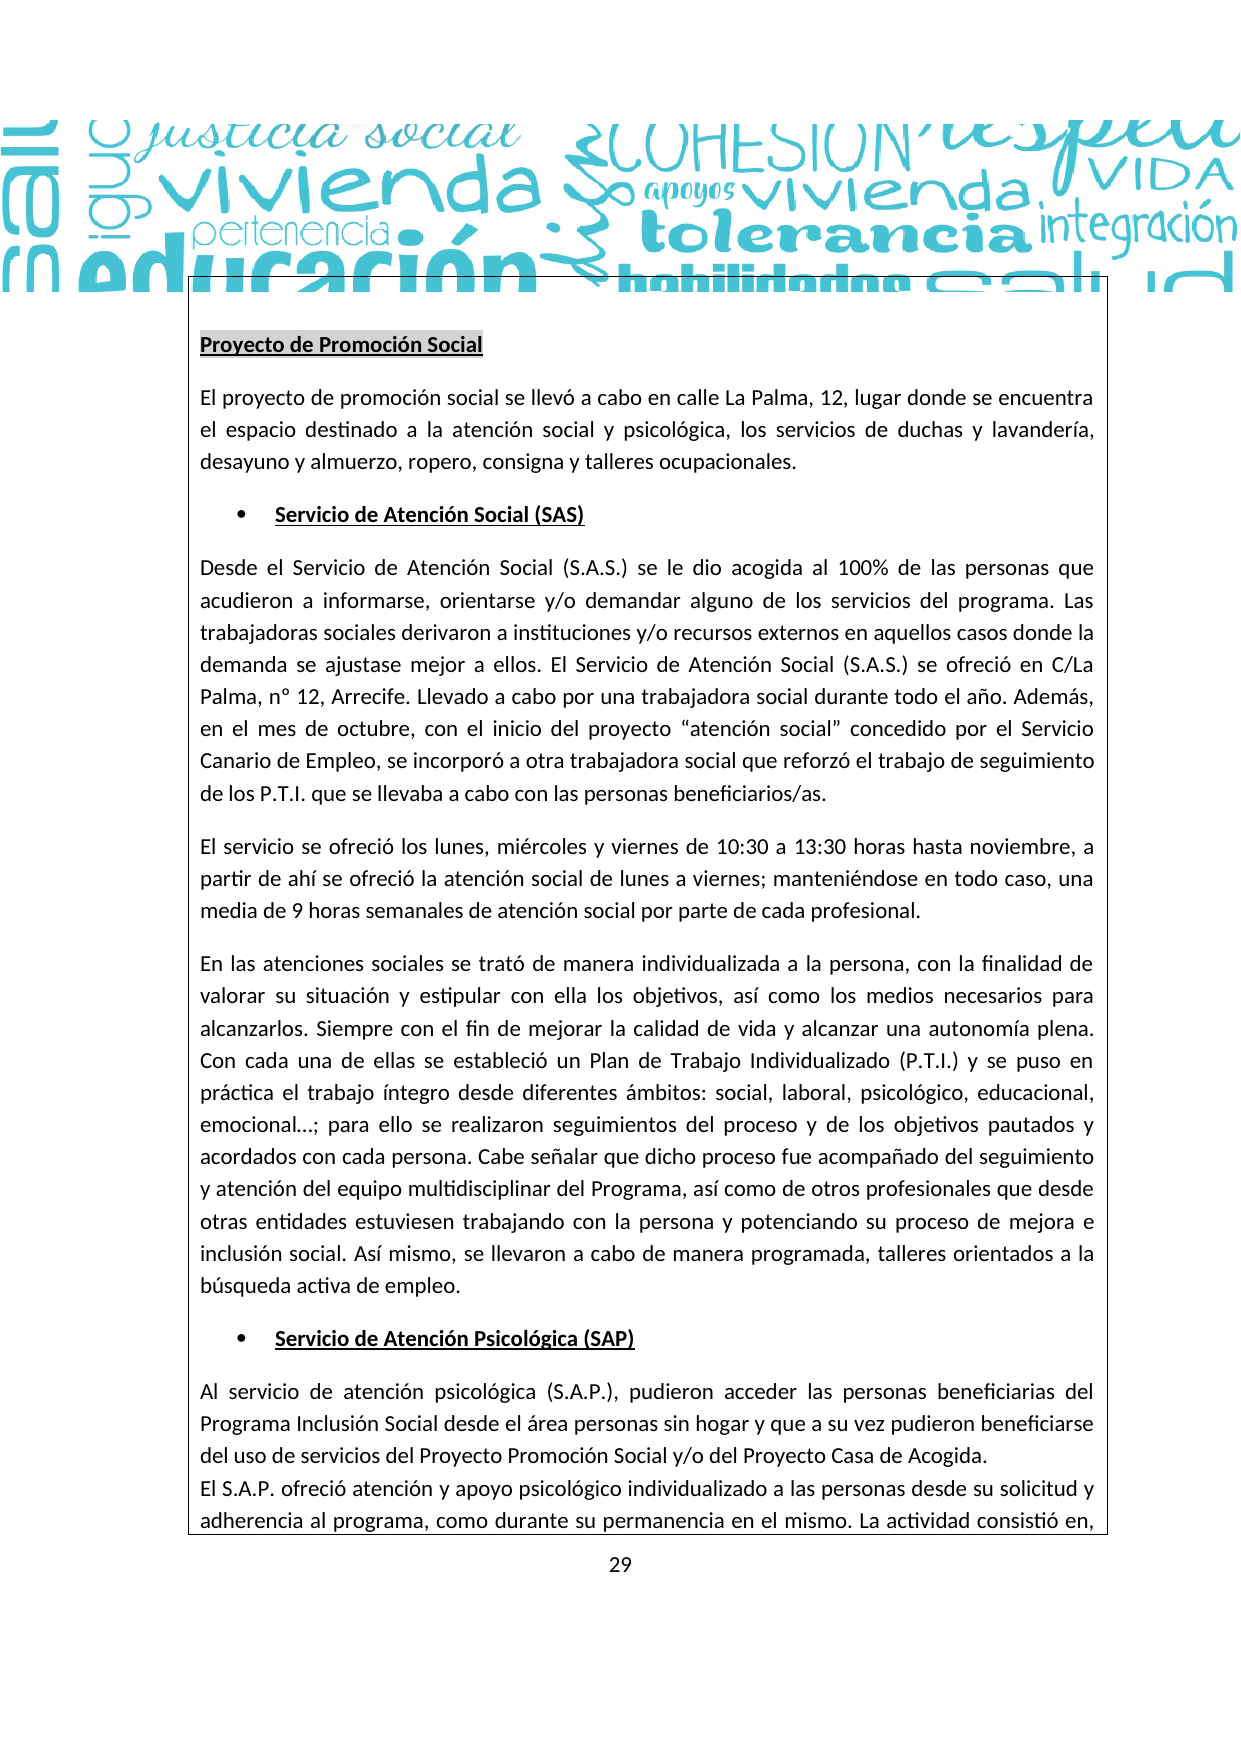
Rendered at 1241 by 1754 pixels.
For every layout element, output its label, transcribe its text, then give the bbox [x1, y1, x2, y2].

table_header El Programa de “Inclusión Social” consta de los siguientes proyectos: Proyecto Casa de Acogida “Flora Guadalupe Toledo” La Casa de Acogida Flora Guadalupe Toledo, se encuentra en el municipio de Arrecife, en el barrio de Altavista, es un servicio de alojamiento de media-larga estancia con capacidad de 13 plazas, de las cuales 3 plazas son de mujer y 10 plazas son de hombre. Servicio de Atención Social (SAS) La trabajadora social del proyecto ofreció atención, acogida u orientación al 100% de las personas derivadas al servicio, ofreciendo para ello intervención individualizada mediante entrevistas iniciales, en las que se compartió con la persona la motivación para el uso del servicio, así como establecerse y/o dar continuidad al Plan de Trabajo Individualizado (P.T.I.). Los días de atención social fueron los lunes, miércoles y viernes de 10:30h a 13:30h, ofreciéndose una media de 9 horas semanales, en las instalaciones de las oficinas de C/La Palma, nº 12, Arrecife. La atención se ha ofrecido mediante cita previa concertada. Servicio de Atención Terapéutica (SAT) El acompañamiento terapéutico se favoreció los 365 días del año en la Casa, sufriendo variaciones en sus horarios con la finalidad de garantizar, la cuarentena y/o aislamiento de las personas acogidas cuando surgió la situación; en ese momento se aumentó el número de horas de apertura de la vivienda a 24 horas, por lo tanto, se tuvo que ajustar al personal vinculado al proyecto y favorecer la movilidad funcional de personal del Programa. Se puede concluir exponiendo que, durante todo el año, excepto durante la cuarentena, la Casa permaneció abierta 17 horas y media diarias (de 14:30 horas, hasta las 08:00 horas) de lunes a viernes y 19 horas diarias durante los fines de semana (de 13:00 a 8:00 horas). Diariamente los ayudantes terapeutas y el monitor, velaron por mantener rutinas y hábitos fundamentales en un hogar y para las personas residentes, tales como la higiene personal y de los espacios, tiempos de descanso, alimentación equilibrada, fomento de habilidades y destrezas, dinamización del grupo, adherencia a tratamientos farmacológicos, tiempos de escucha, entre otras, así mismo la planificación y ejecución de talleres y actividades, y salidas grupales han sido objetivos planteados desde principios de año, en el siguiente punto se expondrán con mayor detalle. Talleres ocupacionales El equipo terapeuta de la casa, realizó mensualmente una Programación de Actividades y Talleres a desarrollarse o bien en la Casa, o bien en el ámbito comunitario; para ello se tuvieron en cuenta aspectos como potenciar las habilidades sociales, valores, y destrezas. Todo ello relacionado con el perfil de población con la que se trabajó. El uso del ocio y tiempo libre saludable fue otro aspecto al cual se le prestó mucha importancia, inculcando hábitos saludables y favoreciendo el entendimiento de que disfrutar de una actividad, no necesariamente debe, ni está relacionado con el gasto de recursos económicos. Proyecto de Promoción Social El proyecto de promoción social se llevó a cabo en calle La Palma, 12, lugar donde se encuentra el espacio destinado a la atención social y psicológica, los servicios de duchas y lavandería, desayuno y almuerzo, ropero, consigna y talleres ocupacionales. Servicio de Atención Social (SAS) Desde el Servicio de Atención Social (S.A.S.) se le dio acogida al 100% de las personas que acudieron a informarse, orientarse y/o demandar alguno de los servicios del programa. Las trabajadoras sociales derivaron a instituciones y/o recursos externos en aquellos casos donde la demanda se ajustase mejor a ellos. El Servicio de Atención Social (S.A.S.) se ofreció en C/La Palma, nº 12, Arrecife. Llevado a cabo por una trabajadora social durante todo el año. Además, en el mes de octubre, con el inicio del proyecto “atención social” concedido por el Servicio Canario de Empleo, se incorporó a otra trabajadora social que reforzó el trabajo de seguimiento de los P.T.I. que se llevaba a cabo con las personas beneficiarios/as. El servicio se ofreció los lunes, miércoles y viernes de 10:30 a 13:30 horas hasta noviembre, a partir de ahí se ofreció la atención social de lunes a viernes; manteniéndose en todo caso, una media de 9 horas semanales de atención social por parte de cada profesional. En las atenciones sociales se trató de manera individualizada a la persona, con la finalidad de valorar su situación y estipular con ella los objetivos, así como los medios necesarios para alcanzarlos. Siempre con el fin de mejorar la calidad de vida y alcanzar una autonomía plena. Con cada una de ellas se estableció un Plan de Trabajo Individualizado (P.T.I.) y se puso en práctica el trabajo íntegro desde diferentes ámbitos: social, laboral, psicológico, educacional, emocional…; para ello se realizaron seguimientos del proceso y de los objetivos pautados y acordados con cada persona. Cabe señalar que dicho proceso fue acompañado del seguimiento y atención del equipo multidisciplinar del Programa, así como de otros profesionales que desde otras entidades estuviesen trabajando con la persona y potenciando su proceso de mejora e inclusión social. Así mismo, se llevaron a cabo de manera programada, talleres orientados a la búsqueda activa de empleo. Servicio de Atención Psicológica (SAP) Al servicio de atención psicológica (S.A.P.), pudieron acceder las personas beneficiarias del Programa Inclusión Social desde el área personas sin hogar y que a su vez pudieron beneficiarse del uso de servicios del Proyecto Promoción Social y/o del Proyecto Casa de Acogida. El S.A.P. ofreció atención y apoyo psicológico individualizado a las personas desde su solicitud y adherencia al programa, como durante su permanencia en el mismo. La actividad consistió en, además de: la intervención psicológica propiamente dicha y directa con la persona (donde la profesional hizo uso de las herramientas y recursos necesarios propios de su ámbito profesional (entrevistas, cuestionarios, terapias y técnicas de abordaje psicológico), para un conocimiento amplio del estado psicológico de la persona); desarrollar de forma paralela y complementaria, acciones y actividades, con el objetivo de dar una respuesta más global e integral a su situación y favorecer el proceso de recuperación y mejora de la persona (seguimientos, reuniones de equipo internas, elaboración de planes de intervención psicosocial, elaboración de informes internos técnicos y/o de derivaciones a otros recursos, coordinaciones con otros técnicos y profesionales de entidades privadas y públicas, visitas y acompañamientos, orientación laboral, formativa y de vivienda, adherencia y control de la salud, compra y administración de medicación en los casos requeridos). Servicio de Duchas y Lavandería “Ponte en marcha” Se ofreció de lunes a viernes de 8:15 a 10:15 horas. Se cubre la higiene personal y cuidado de la imagen. Al servicio de duchas y lavandería “Ponte en Marcha”, pudieron acceder los beneficiarios del Programa Inclusión Social, principalmente para aquellos que no disponían de una vivienda o bien ésta no reunía las condiciones adecuadas para hacer un aseo óptimo. Además de cubrir la necesidad de higiene personal y promover hábitos de la vida diaria y de autoimagen adecuados, señalar que las personas beneficiarias de éste servicio, fueron a su vez las mismas que accedieron al servicio de desayuno. Estas dos coberturas se estimaron como necesarias y complementarias para que la persona en situación de exclusión social pudiera iniciar o restablecer el proceso de recuperación de su situación socioeconómica y personal. El acceso al servicio se produjo tras la valoración realizada en el Servicio de Atención Social, y se estima necesario dentro del Plan de Trabajo Individualizado de la persona beneficiaria. El servicio de duchas, con la reestructuración realizada en 2020, diseñada para asegurar la mayor seguridad sanitaria, continuó con su funcionamiento y horarios ofreciendo 8 plazas diarias durante el 2021. Cada una de las personas que accedieron al servicio tuvieron acceso al mismo durante 15 minutos, tiempo que se estimó adecuado para el aseo personal y posterior limpieza y desinfección de lugar utilizado, dejándolo preparado para el uso de la siguiente persona. El funcionamiento y desarrollo diario del servicio conllevaba: el acceso al mismo en la hora fijada, que había sido reservada previamente, la entrega de productos de higiene personal de uso común y otros de uso individual, el disponer de un espacio de consigna donde guardar sus pertenencias básicas e indispensables para el aseo e higiene personal diario, y el uso del servicio de ropero del proyecto. Seguidamente se ofreció la posibilidad del lavado de la ropa dentro del servicio. La gestión y manejo del servicio de lavandería y de la lavadora (carga de la lavadora, tendido, recogida y doblado) fue desarrollado por las personas beneficiarias mediante un cuadrante semanal, bajo la supervisión y el apoyo del voluntariado y del responsable del servicio. Tras la ducha y la lavandería, la persona debía realizar la desinfección de todas aquellas zonas que hubiera tocado durante su higiene y tras esto accedía a un desayuno variado y completo. Tal y como se expone anteriormente, se ofreció de lunes a viernes en horario de 08:15 a 10:15 horas aproximadamente, excepto fines de semana y días festivos con una duración de 15 minutos de aseo por persona. En el caso de 2 faltas consecutivas de asistencia sin justificar, la persona beneficiaria pierde el derecho a reservar su hora y debe adaptarse, si hubiese, a aquella que quede libre. La baja de la persona en el servicio, se produjo tras una semana sin reservar su plaza y, siendo necesario para retomarlo, volver a ser valorada su situación y necesidad junto con la trabajadora social, quien derivaría a la persona nuevamente, produciéndose el reinicio de la persona en el Servicio Ponte en Marcha. La actividad se desarrolló en las instalaciones de la sede de la entidad que se encuentra en la C/ La Palma, 12. La gestión y supervisión del servicio, como se citó anteriormente, fue llevada a cabo por la técnica responsable del mismo, que, en este caso, es la psicóloga del centro y con el apoyo y colaboración de voluntariado continuo en el servicio, así como de la intervención del servicio de cocina del proyecto y su responsable para la elaboración de los desayunos. Servicio de Desayuno y Almuerzo El servicio de desayuno se ofreció de lunes a viernes, de 08:15 a 10:15h; y el servicio de almuerzo se ofreció de lunes a sábado de 12:45 a 13:45 horas. Los domingos y festivos se ofreció un picnic, por lo tanto, el fin ha sido cubrir las necesidades básicas de alimentación durante todos los días del año. Ambos servicios, se ofrecieron en calle C/La Palma, nº 12, Arrecife. Durante todo el año se garantizó un máximo de 8 plazas diarias en el servicio de desayuno, de lunes a viernes, y 40 plazas diarias en el servicio de almuerzo. El número de desayunos estuvieron vinculados al número de personas que pudieron hacer uso del servicio de duchas y lavandería, ya que los servicios han compartido espacio físico y temporal. Durante el 2021 ha continuado pausada la colaboración de los hoteles que abastecían antes de la pandemia el servicio de almuerzo, por tanto, se mantuvo el sistema de menús diarios elaborados en la entidad. A excepción de un día a la semana en el que sí se contó con la comida facilitada por el Hotel Sol, que reinició su colaboración semanal y la colaboración mensual del restaurante Isla Bonita que colaboró con una paella los primeros miércoles de cada mes. Para la elaboración de la comida, se realizaron dos menús semanales que se alternaron procurando una alimentación completa y equilibrada. Se comenzó el año entregando la comida elaborada en recipientes reutilizables donde cada persona acudía diariamente a retirar los alimentos. Una vez la situación derivada de la pandemia lo permitió, en el mes de junio, se abrió el espacio destinado al comedor, se dejó de entregar la comida para llevar y las personas beneficiarias pudieron acceder a almorzar en el centro. Para poder llevarlo a cabo se distribuyeron las mesas de manera que se pudiera respetar la distancia de seguridad y se instalaron mamparas de metacrilato, se diseñó un circuito interno para evitar la afluencia de personas en un mismo lugar, así como se distribuyó a las personas en tres grupos, dos de trece personas y uno de catorce manteniendo el aforo adecuado a las medidas de prevención. Durante el mes de noviembre el nivel de alarma subió en Lanzarote y fue necesario reducir de nuevo los grupos por lo que se hicieron 4 turnos de almuerzo hasta que (10 personas en cada turno), finalmente en diciembre se retomó la entrega de alimentación para llevar causada por el incremento de contagios por Covid-19. Al igual que a principio de año, cada persona beneficiaria se responsabilizó e hizo cargo de devolver, al día siguiente, los recipientes reutilizables. El sistema de devolución funcionó y además permitió trabajar hábitos de cuidado y responsabilidad, objetivos presentes en muchos Planes de Trabajo Individualizado. Para evitar duplicidades en la oferta del servicio de almuerzo se realizaron coordinaciones periódicas entre técnicos de otros recursos y/o instituciones externas. Señalar que se ha procurado ofrecer una alimentación equilibrada y variada tanto en el desayuno como en el almuerzo; este segundo, compuesto por un primer plato, un segundo plato, postre, pan y agua. Cómo señalamos anteriormente, los festivos y domingos se hizo entrega de un picnic. Destacar lo importante que fue para la entidad, la colaboración y donación de alimentos elaborados por parte del Hotel Sol que retomó su colaboración, el restaurante Isla Bonita con la colaboración mensual de la paella; así como de otros colaboradores que han aportado alimentos frescos y perecederos (frutas, verduras, pescado…); y la colaboración de productos no perecederos a través de campañas de recogida de alimentos. Servicio de consigna Desde el Proyecto Promoción Social, se ha favorecido un espacio donde aquellas personas que se hallaban en situación de sin hogar o de especial vulnerabilidad pudieron guardar, durante un tiempo, sus pertenencias. Al ser solicitado, se procedió en primer lugar a cumplimentar un documento con sus datos personales y se identificaron los bultos que depositaron en la consigna; una vez retirados se detalló la fecha de salida con la firma del propietario y se le entregaron sus pertenencias. Las personas que utilizaron el servicio de consigna pudieron acceder a sus pertenencias de lunes a viernes de 08:30 horas a 10:00 horas, y los lunes, miércoles y viernes de 10:30 horas a 13:00horas. Servicio de ropero El servicio se ofreció de lunes a viernes. En el centro, se dispuso de dos espacios en los cuales almacenar prendas de vestir y calzado. Las personas que lo necesitaron pudieron solicitarlo desde el servicio de duchas o desde el servicio de atención social y/o psicológica. En el caso de no haber podido cubrir en ese momento la necesidad de la persona, ésta fue derivada a otros servicios externos. Talleres Ocupacionales Se desarrollaron una serie de talleres y actividades, que promovieron no sólo la participación e implicación de la persona a nivel individual, sino que también favoreció el trabajo en equipo. Dichas actividades y talleres se realizaron en la sede de la entidad (en el espacio del Comedor Social y en la Biblioteca) y en la Casa de acogida. Proyecto La Sereta El proyecto La Sereta, anteriormente conocido por Hoy invitamos nosotros se ha venido desarrollando desde el año 2017. Desde entonces ha cubierto la necesidad básica de alimentación de diferentes familias de la isla en exclusión social o en riesgo de estarlo y que, dada su situación, carecían de los recursos económicos necesarios para mantener una alimentación variada y equilibrada. En la actualidad el proyecto dispone de un total de 40 plazas, distribuidas equitativamente según la zona de intervención. Desde el año 2020 en el municipio de Arrecife se han delimitado cuatro zonas: UTS III (Zona Norte), UTS II (Zona Sur), UTS I (Centro) y Área de Menores. Tanto la UTS III como la UTS I disponen de 12 plazas cada una y, por su parte, para la UTS II y el área de Menores se han designado 8 plazas por zona. Para acceder a la prestación del servicio, los interesados deben ser valorados previamente por un trabajador/a social de los Servicios Sociales Municipales, que recaba toda la información pertinente sobre la unidad familiar y, si lo estima oportuno, procede a derivar a aquellas entidades que mejor se adapten a sus necesidades. En cuanto al servicio ofrecido, como ya se ha mencionado anteriormente, está orientado básicamente a la cobertura de la necesidad básica de alimentación. Si bien, los alimentos que se entregan no están elaborados y, por ello, uno de los requisitos indispensables para acceder a éste es el disponer de una vivienda que reúna las condiciones adecuadas para su almacenamiento y elaboración. Por su parte, el proyecto se sostiene, por un lado, con la colaboración diaria de alimentos procedentes de empresas privadas externas, mediante donaciones de productos frescos y perecederos; y, por otro lado, de los recursos económicos designados por instituciones públicas y/o privadas. Señalar que, de forma puntual, se reciben donaciones en metálico que se destinan a la compra de alimentos. En lo referente al servicio de alimentos, tanto la elaboración como la distribución de las cestas de alimentos se llevan a cabo en la sede de la entidad, situada en C/La Palma, nº 12, Arrecife, de lunes a sábado de 09:00 a 13:30 horas. La recogida de los productos donados, la elaboración de las cestas y su posterior reparto a las unidades familiares beneficiarias, son funciones propias de Ayudante Terapéutica, y la coordinación sobre el funcionamiento del servicio, así como las relaciones institucionales son funciones del técnico responsable del proyecto que también es trabajador social. Este último, técnico/a es de reciente incorporación, puesto que La Sereta en este 2021, ha tomado una vertiente más profesionalizada, donde cubrir las necesidades básicas se complementan con intervenciones, entendiendo estas, como un proceso de mejora que fomente la prevención y promoción de las unidades familiares, partiendo de su realidad, su motivación, potencialidades y del talento. Este desarrollo debe ir dotado de un acompañamiento cercano y aportando el apoyo que sea necesario en cada caso. Por ello, la figura del profesional, implicándose para que en los casos que sea viable, poder desarrollar procesos de empoderamiento. Una vez llevadas a cabo la selección de los alimentos y la preparación de las cestas, el personal responsable procede a contactar vía telefónica con el/la responsable de la unidad familiar para concertar su recogida. Con el propósito de optimizar el servicio se establece una relación de colaboración entre los trabajadores sociales de Servicios Sociales y el personal responsable del proyecto, generando para ello protocolos de derivación, a través de coordinaciones por vía telefónica y correo electrónico, o presenciales. Para valorar si el alcance del proyecto era viable y ser conocedores de las necesidades básicas de cada unidad familiar se ha llevado a cabo una evaluación inicial; así como una intermedia y una final, donde se refleja la evolución del proyecto a lo largo del año y donde se ha tenido en cuenta la repercusión de la intervención en las unidades familiares atendidas. Algunos de los instrumentos utilizados han sido la observación participante, el método DAFO y la memoria de actividades. Servicio de alimentos En la sede de la entidad, se ha dispuesto de una estancia en la cual, la ayudante terapeuta ha podido recibir, clasificar, elaborar y hacer la entrega de cestas de alimentos a las unidades familiares vinculadas al proyecto. Según los alimentos que diariamente se han recibido con la colaboración de empresas privadas, se han elaborado las cestas, procurando que su contenido sea acorde al número de miembros de la unidad familiar, así como variado. Cuando el proyecto ha contado con recursos económicos para invertir en la compra de alimentos, ha sido fundamental realizar las compras de los mismos, procurando con ello complementar las cestas de alimentos elaboradas con los productos donados. Servicio de atención social El servicio de atención social comenzó a ejecutarse en el mes de noviembre de 2021, profesionalizándose la atención hacía las unidades familiares del proyecto. El servicio se ofreció en las oficinas situadas en la sede de la entidad. El trabajador social, previo concertar cita previa con el representante de las unidades familiares, realizó la atención y acogida en el servicio. Una vez valora la situación de la unidad familiar, se procedió a concretar el Plan de Trabajo Individual Familiar (P.T.I.F.), en el cual se acordaron los objetivos o metas a alcanzar, con la finalidad de favorecer la mejora de la situación de las unidades familiares (u.f.), incidiendo en las principales dificultades. Las unidades familiares fueron derivadas desde los servicios sociales municipales, y se procedió a realizar las coordinaciones y reuniones oportunas entre los diferentes técnicos y/o agentes sociales implicados en el proceso de las u.f., con la finalidad de evitar duplicidades en las intervenciones y unificar los criterios de actuación. Así mismo, el técnico coordinador del proyecto ha sido quien recibió las derivaciones de las u.f. que requerían beneficiarse del servicio de alimentos del proyecto, con lo cual se coordinó diariamente con la ayudante terapeuta del servicio. Proyecto Acompañamiento a Mayores en Soledad Servicio de Atención Social Este proyecto busca la integración social de las personas mayores en soledad, en su mayoría con una avanzada edad, que viven solas o pasan la mayoría del día sin compañía y en muchos casos sin los recursos o medios suficientes para vivir de una manera digna. El proyecto, que comenzó en el año 2018, ha seguido su curso persiguiendo los mismos criterios de valoración, metodología y metas. Las personas beneficiarias fueron derivadas por distintos profesionales de administraciones públicas en la mayoría de los casos, tales como: Ayuntamiento, Centros de Salud, Hospitales, trabajadores del Servicio de Ayuda a Domicilio, Cabildo de Lanzarote; y también por Instituciones No Gubernamentales como Cruz Roja, Asociación de Familiares de Enfermos de Alzheimer y Asociaciones de Vecinos. Con el objetivo de difundir y dar a conocer tanto el proyecto como las actividades que se desarrollaron, se participó en actividades de sensibilización, y se expusieron actividades del proyecto mediante las redes sociales, la página web de la Fundación y medios de comunicación. El Servicio de Atención Social dio continuidad al trabajo realizado con aquellas personas beneficiarias a las que se les venía prestando el servicio durante el año anterior. Mientras que con las nuevas derivaciones de personas mayores, se estableció una primera toma de contacto en el domicilio, para valorar su posible participación en el programa mediante una entrevista personal en la cual se dio a conocer el proyecto, el servicio que se ofrecía y la metodología de trabajo, así mismo, se aprovechó la oportunidad para conocer a la persona y a ser posible a su familia: su situación y circunstancias personales, familiares, económicas, etc., intentando detectar posibles necesidades. Tras la recopilación de los datos y la valoración, se estableció un Plan de Trabajo Individualizado (P.T.I.). Una vez pautado este plan de trabajo personalizado e individual, la trabajadora social planificó los acompañamientos pertinentes, los cuales se convirtieron en visitas tanto en el domicilio como fuera del mismo (acompañamiento en diferentes gestiones, médicos, Ayuntamiento, solicitudes de distintos recursos sociales, etc.), así como conocer las inquietudes y necesidades de cada persona, con la finalidad de poder informar y orientar en función de su situación sobre las ayudas o recursos sociales a los que pudiese acceder, además de motivar y promover las actividades y encuentros con el fin de fomentar las relaciones y comunicaciones entre esta población, favoreciendo así un envejecimiento activo en el que se estimuló el bienestar físico, mental y social. Para poder atender de forma más eficiente, a las personas beneficiarias del proyecto, se llevaron a cabo coordinaciones con los equipos de profesionales del municipio, estableciendo lazos de comunicación, con la finalidad de llegar más a la persona beneficiaria y poder ofrecer así un servicio adaptado a sus necesidades y su realidad personal. Estas coordinaciones se realizaron prácticamente a diario, de forma tanto interna como externa, con todos los profesionales que formaban parte de la intervención con este sector de población. Igualmente se organizaron y llevaron a cabo actividades, con el objetivo de que los mayores se relacionasen e interactuasen con otras personas beneficiarias del proyecto que se encontraban en situaciones similares. Con estas acciones, la trabajadora social buscó favorecer la prevención de la dependencia y promoción del envejecimiento activo, evitando el sedentarismo y/o la falta de entretenimiento y creando lazos de unión entre ellos. Hay que destacar, también que, desde el inicio de la pandemia, en las actividades organizadas se ha reducido considerablemente el número de participantes según las recomendaciones sanitarias y manteniendo las directrices indicadas en cada momento para preservar la salud de los mayores. También se organizaron salidas aprovechando los diferentes lugares de la isla como, por ejemplo, El charco de San Ginés, El Reducto, etc. Con ello, se ha favorecido la prevención de la dependencia y la promoción del envejecimiento activo. Por otro lado, se tuvieron en cuenta a aquellas personas con movilidad reducida, las cuales fueron también atendidas realizando paseos al aire libre, favoreciendo así momentos en los que dejamos a un lado la rutina diaria del hogar. Además, durante este año, se contó con una alumna en prácticas de trabajo social y una alumna auxiliar de ayuda a domicilio, a las que se les proporcionó todas las habilidades y destrezas necesarias para su futuro profesional. Servicio de Ayuda a Domicilio La auxiliar de ayuda a domicilio junto con la trabajadora social, mantuvieron una entrevista personal con cada una de las personas mayores que requerían este servicio. En estas entrevistas se valoró la situación y la necesidad de cada uno de ellos, sus características personales, sociales y económicas, valorando de esta manera el servicio que se les podía proporcionar favoreciéndose, por un lado, la adecuada alimentación (entregas de alimentos perecederos y no perecederos para que ellos mismos los elaboraran o se les apoyase en la elaboración de comidas); y, por otro lado, favorecer el apoyo y acompañamiento en el domicilio. Cabe señalar que, respecto a aquellas personas beneficiarias cuyo objetivo fue garantizar la correcta alimentación, los principales motivos fueron: porque carecían de recursos para poder disponer de una alimentación básica, o debido a que por su grado de dependencia no les era posible tener una alimentación sana y equilibrada. Una vez valorada la situación de la persona, se comenzó con el servicio por parte de la auxiliar de ayuda a domicilio, en cada caso de una manera personalizada que podría ser: Entrega de cestas de alimentos perecederos y no perecederos a aquellas personas que presentaban deficiencias alimenticias y/o económicas, pero que ellos mismos o sus familiares podían elaborar. Acompañamiento en los domicilios de las personas mayores para reducir el sentimiento de soledad. En cuanto a las personas beneficiarias, que recibieron a través de este servicio bolsas de alimentos, se buscó ser un apoyo ante el déficit que presentaban para llevar a cabo una alimentación adecuada, para ello la auxiliar de ayuda a domicilio tenía la tarea de organizar las bolsas de alimentos perecederos y no perecederos. También, por parte de la auxiliar de ayuda a domicilio se realizaron visitas y acompañamientos en los domicilios para disminuir en cierto modo el sentimiento de soledad y poder así observar y comunicar las posibles necesidades de la persona, además de informarles y motivarles para participar en actividades dirigidas a ellos. Se estableció una comunicación diaria y continua entre la auxiliar de ayuda a domicilio y la trabajadora social para informar y planificar las visitas a los domicilios de una manera coordinada y teniendo en cuenta el grado de necesidades de cada persona. Además, dentro de las actividades organizadas en las que las personas mayores se relacionaron e interactuaron, se buscó favorecer la prevención de la dependencia y promoción del envejecimiento activo, la auxiliar de ayuda a domicilio colaboró y trabajó conjuntamente con la trabajadora social y el terapeuta ocupacional para la organización y puesta en marcha de dichos talleres y actividades. Servicio de atención terapéutica Con la incorporación del terapeuta ocupacional al proyecto, se determinó, tras una primera toma de contacto entre él y la trabajadora social responsable, los perfiles apropiados con los que comenzar a realizar acompañamientos e intervenir en los domicilios. Con el fin de capacitar a las personas para participar en las actividades de la vida diaria, además de promover su salud, su autonomía, así como el bienestar y la justicia social, desde un enfoque centrado en la persona. El trabajo del terapeuta ocupacional consistió en realizar visitas a domicilio cada día, donde se promovió la estimulación cognitiva y la rehabilitación física, potenciadores del envejecimiento activo, el bienestar y la calidad de vida. Además, una vez por semana se realizaron talleres grupales donde la interacción social, las destrezas manuales, los movimientos musculares y articulares, la potenciación y la fuerza, han sido entre otros, algunos de los objetivos que se han perseguido en dichos talleres. También se realizaron actividades de ocio de forma grupal, marcando los objetivos de pasar el tiempo en compañía de otras personas mayores y que a su vez se sintieran útiles. Buscando en todo momento mejorar su capacidad física, emocional, mental y social con estas actividades. Además, se estableció una comunicación diaria y continua entre el terapeuta ocupacional y la trabajadora social para informar y planificar las visitas a los domicilios de una manera coordinada y teniendo en cuenta el grado de necesidades de cada persona. Proyecto PIA (Promoción de la Infancia y la Adolescencia) Durante el año 2021, el Proyecto PIA (Promoción de la Infancia y Adolescencia) se ha llevado a cabo en el ámbito de la educación formal (CEIP e IES) a través de acciones socioeducativas orientadas al desarrollo de la educación emocional, de la educación en valores y el aprendizaje de habilidades sociales; mediante la realización de talleres en las aulas desde una metodología flexible, activa y participativa. El objetivo de estas iniciativas y visitas a los centros ha sido el acercamiento de los más pequeños y jóvenes a las temáticas anteriores, como condiciones imprescindibles hacia el logro de una vida plena y lo más normalizada posible bajo los principios de Inclusión Social. Las programaciones didácticas incluyeron presentaciones de Power Point, recursos didácticos y vídeos relacionados con la materia. Estos talleres, impartidos por la psicopedagoga de la Entidad, se llevaron a cabo durante los dos últimos trimestres del curso escolar 2020-2021 y durante el primer trimestre del curso escolar 2021-2022, en horario lectivo con una duración de una hora cada taller y adaptados a los diferentes grupos de edades. Por otra parte, en lo que respecta al ámbito comunitario, se llevaron a cabo clases de refuerzo educativo dirigidas a menores escolarizados en Primaria en situación o riesgo de exclusión social, principalmente derivados de los Servicios Sociales Municipales o con “Cuota 0” en los centros educativos debido a su situación de vulnerabilidad. Las clases de refuerzo educativo para el alumnado de Primaria, también impartidas por la psicopedagoga de la Entidad, comenzaron el tercer trimestre del curso escolar 2020-2021, en el mes de abril; no iniciándose con anterioridad a consecuencia de la crisis sanitaria provocada por la COVID-19. Las clases fueron individuales y consistieron en la realización de la tarea de clase de todas las materias, fichas de refuerzo, preparación de exámenes y trabajos; con una hora de duración cada clase y llevándose a cabo una media de tres clases semanales todos los miércoles en horario de 16:00 a 19:00h, en la Biblioteca Municipal. Además, con cada alumno/a se llevó a cabo un taller de hábitos de estudio previo al inicio de las clases de refuerzo. Durante las vacaciones de verano no se pudo dar continuidad a las clases de refuerzo educativo, a pesar de que así se planteaba en el proyecto, debido a incompatibilidad de horarios con las familias, así como desplazamientos y viajes de los/as menores. En el primer trimestre del curso escolar 2021-2022, se llevaron a cabo las clases de refuerzo educativo para Primaria en el Centro Cívico de Arrecife, los lunes y miércoles en horario de 16:00 a 18:00h, en agrupamientos de 2 alumnos/as por clase. Resaltar que en un inicio el proyecto había sido planteado para abarcar un mayor número de menores beneficiarios pero debido a la dificultad encontrada para acceder o recibir la derivación de los mismos no se pudo cubrir el número de plazas previsto. Por otra parte, cabe destacar que recibimos una subvención del Servicio Canario de Empleo (SCE) y, debido a ello, durante el último trimestre del año se incorporó al proyecto una profesora de Matemáticas con el fin de llevar a cabo las clases de refuerzo educativo para el alumnado de Secundaria y Bachillerato, de diferentes municipios de la isla, que presente bajo rendimiento escolar en la materia y se encuentre en situación o riesgo de exclusión social. En particular, se intervino con alumnado de los municipios de Tinajo, Tías y Arrecife; derivados, en su mayoría, de los Servicios Sociales Municipales. Las clases de refuerzo educativo para el alumnado de Secundaria y Bachillerato comenzaron el tercer trimestre del curso escolar 2021-2022; a principios del mes de octubre en el municipio de Tinajo, a finales del mismo mes en el municipio de Arrecife y a finales de noviembre en el municipio de Tías. El comienzo tardío, en algunos municipios, fue ocasionado por la dificultad encontrada para acceder a los menores beneficiarios y para conseguir el espacio adecuado cedido por los diferentes ayuntamientos en el que poder impartir las clases de refuerzo. Las clases se desarrollaron en horario de tarde de 16.00h a 20.00h, en grupos de dos alumnos/as y con una duración de una hora. Se llevaron a cabo en el municipio de Tinajo los lunes y miércoles en la Biblioteca Municipal, en el municipio de Tías los martes y jueves en el Centro Socio Cultural “El Fondeadero” y los viernes en el municipio de Arrecife en el Centro Cívico. Durante las sesiones se ayudó al alumnado a realizar las tareas marcadas de la materia de Matemáticas, así como los planes de recuperación de materias pendientes y la preparación de las pruebas escritas. También, se llevaron a cabo fichas, ejercicios y juegos matemáticos con el fin de reforzar la materia de una manera más lúdica. Además, antes de comenzar con las clases de refuerzo, se realizó un taller de hábitos de estudio con cada uno de los/las estudiantes, poniendo a la disposición de cada uno de ellos la presentación digital utilizada, con el fin de que puedan disponer de ella siempre que lo necesiten. Resaltar que en un inicio el proyecto había sido planteado para abarcar un mayor número menores, pero debido a la dificultad encontrada para acceder a los mismos y a que en uno de los municipios solo se disponía de un día para llevar a cabo el refuerzo educativo, se decidió reducir el número de menores de dicho municipio, para que estos pudieran tener mayor número de horas a la semana y que la calidad de la educación fuera la mejor posible. Además de lo anterior, la actividad también consistió en el diseño y planificación de las acciones educativas, por parte de las profesionales, de forma previa a la ejecución de cada clase de refuerzo y taller de hábitos de estudio, elaboración de materiales didácticos, fichas de refuerzo, presentaciones, etc. Así como, coordinaciones internas y externas con los diferentes agentes sociales, educativos y familias implicados en el proceso; a fin de dar una respuesta lo más integral y adecuada posible a los/as menores. Proyecto Despierta Durante el año 2021, desde el Área de Sensibilización mediante el proyecto “Despierta”, la Fundación Canaria Flora Acoge, con la finalidad de promover la participación de la sociedad, participó en numerosas campañas de recogida de alimentos, productos de higiene y limpieza, ropa y calzado; algunas iniciativas propias de la entidad y otras de carácter externo a la misma. No obstante, cabe destacar que, a pesar de la situación generada por la crisis sanitaria, se pudieron llevar a cabo algunas actividades de sensibilización, entre otras: stands de sensibilización e informativos y charlas de sensibilización y prevención de la exclusión social en el ámbito comunitario, con la finalidad de informar a la población sobre el Programa Inclusión Social y sensibilizar sobre los procesos de exclusión social que numerosas personas viven. Con respecto a las charlas de sensibilización y prevención de la exclusión social dirigidas al alumnado escolarizado en CEIPS e IES de la isla, cabe destacar que se llevaron a cabo con total normalidad en los centros educativos, respectando los grupos burbujas en las aulas y cumpliendo con las medidas establecidas para la prevención de la Covid-19. Resaltar que, para el desarrollo de estas charlas, activas y participativas, se cuenta con la colaboración de un voluntario que ha sido beneficiario de la entidad, quién comparte su testimonio de vida con los más pequeños y jóvenes. En cuanto a las iniciativas solidarias y actividades culturales, educativas y deportivas; llevadas a cabo por la entidad o en las que ésta participó, con el objetivo de sensibilizar y en algunas ocasiones recaudar fondos propios, también cabe mencionar que, a pesar de que el año anterior se vieron notablemente afectadas por la suspensión de actividades no esenciales, a consecuencia de la crisis sanitaria; en 2021, sí se pudieron llevar a cabo algunas de estas. Por otra parte, cabe destacar que la entidad ha estado más presente que el año anterior en los diferentes medios de comunicación: radio, televisión y prensa escrita; con la finalidad de visibilizar la realidad de los diferentes colectivos en situación o riesgo de exclusión social con los que se interviene y ofrecer información sobre el Programa Inclusión Social, sus proyectos y servicios. En la misma línea de ofrecer información y transparencia, en 2021 se incrementaron notablemente las publicaciones a través de la página web www.floraacogefundacion.org y redes sociales (Facebook e Instagram). Proyecto Voluntari-ando En la sede de la entidad, se llevan a cabo reuniones de acogida, información y orientación con personas interesadas en formar parte del voluntariado. Las personas encargadas de dicha gestión, son los técnicos responsables del área de voluntariado; las cuales se encargan del ciclo de su acción voluntaria desde su incorporación y acogida hasta su salida. A través de una entrevista inicial, con la finalidad de que la persona voluntaria conozca la organización y sus formas de participación, se comparten las motivaciones de la persona y las necesidades de los servicios, valorándose y acordándose su incorporación a los mismos. Para formalizar la colaboración, se cumplimenta la correspondiente ficha de recogida de datos, la firma de la Ley de Protección de Datos y la entrega del código ético del voluntariado (derechos y deberes del voluntario). En el caso de menores voluntarios, también se requiere la autorización firmada por parte de los padres, madres o tutores legales. La incorporación de la figura del voluntariado en los diferentes servicios se hace progresivamente, primero participando como observador y al cabo de unos días participando activamente, apoyando y acompañando los servicios, o bien planificando y llevando a cabo talleres mediante los que se compartan habilidades y/o destrezas. Cabe señalar que existen diferentes formas de participación en la organización: Participar en los servicios: servicio de duchas, desayuno y lavandería, servicio de almuerzo, servicio de consigna, servicio de ropero y talleres ocupacionales. Participar en actividades y/o campañas de sensibilización. Participación institucional: gestión y funcionamiento de la entidad (Patronato). A lo largo del periodo en el que se lleva a cabo el voluntariado, se establecen puntos de encuentro y participación, con la finalidad de ofrecer información sobre el funcionamiento de los servicios y/o de los talleres y actividades, compartir inquietudes, realizar propuestas de mejora y llevar a cabo formación relacionada directamente con la labor del voluntariado. A posteriori, se realizan entrevistas personales y/o cuestionarios anónimos, para conocer el grado de satisfacción de las personas voluntarias y se abren canales para aportar sugerencias, todo ello con el objetivo de favorecer su continuidad en la organización y mejorar la relación establecida. La finalización del vínculo de la persona voluntaria con la organización forma parte del proceso de la relación iniciada. Identificar los motivos que les llevan a salir de la organización ayudará a prevenir posibles bajas y garantizar una salida adecuada, reconociéndose su labor y aportación a la misión de la organización. [189, 292, 1107, 1534]
